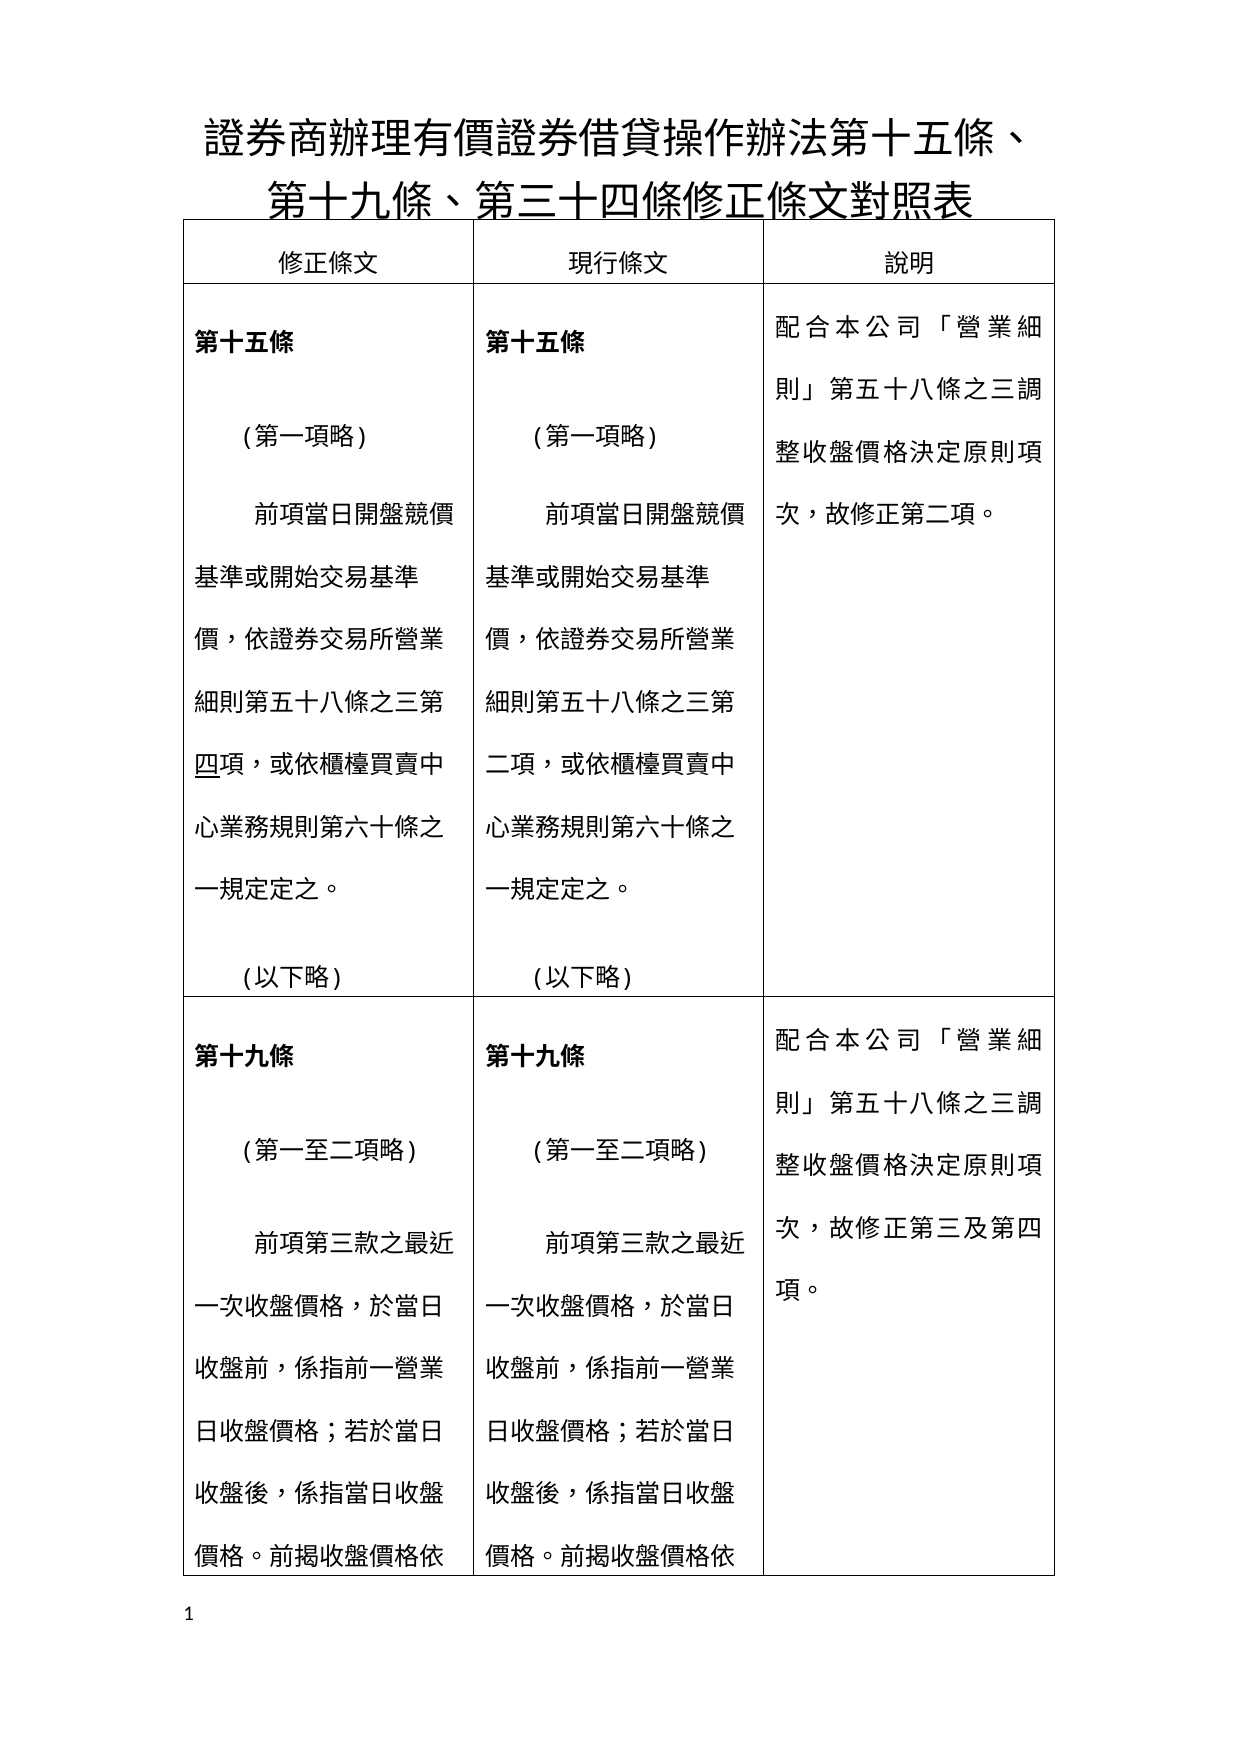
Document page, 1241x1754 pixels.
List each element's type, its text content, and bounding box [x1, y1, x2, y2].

table_cell 第十九條 (第一至二項略) 前項第三款之最近一次收盤價格，於當日收盤前，係指前一營業日收盤價格；若於當日收盤後，係指當日收盤價格。前揭收盤價格依 [184, 997, 473, 1575]
table_cell 配合本公司「營業細則」第五十八條之三調整收盤價格決定原則項次，故修正第三及第四項。 [764, 997, 1054, 1575]
table_cell 第十九條 (第一至二項略) 前項第三款之最近一次收盤價格，於當日收盤前，係指前一營業日收盤價格；若於當日收盤後，係指當日收盤價格。前揭收盤價格依 [474, 997, 763, 1575]
table_header 現行條文 [474, 220, 763, 283]
table_header 說明 [764, 220, 1054, 283]
table_cell 第十五條 (第一項略) 前項當日開盤競價基準或開始交易基準價，依證券交易所營業細則第五十八條之三第二項，或依櫃檯買賣中心業務規則第六十條之一規定定之。 (以下略) [474, 284, 763, 996]
table_cell 第十五條 (第一項略) 前項當日開盤競價基準或開始交易基準價，依證券交易所營業細則第五十八條之三第四項，或依櫃檯買賣中心業務規則第六十條之一規定定之。 (以下略) [184, 284, 473, 996]
text 證券商辦理有價證券借貸操作辦法第十五條、第十九條、第三十四條修正條文對照表 [183, 94, 1057, 219]
table_cell 配合本公司「營業細則」第五十八條之三調整收盤價格決定原則項次，故修正第二項。 [764, 284, 1054, 996]
table_header 修正條文 [184, 220, 473, 283]
